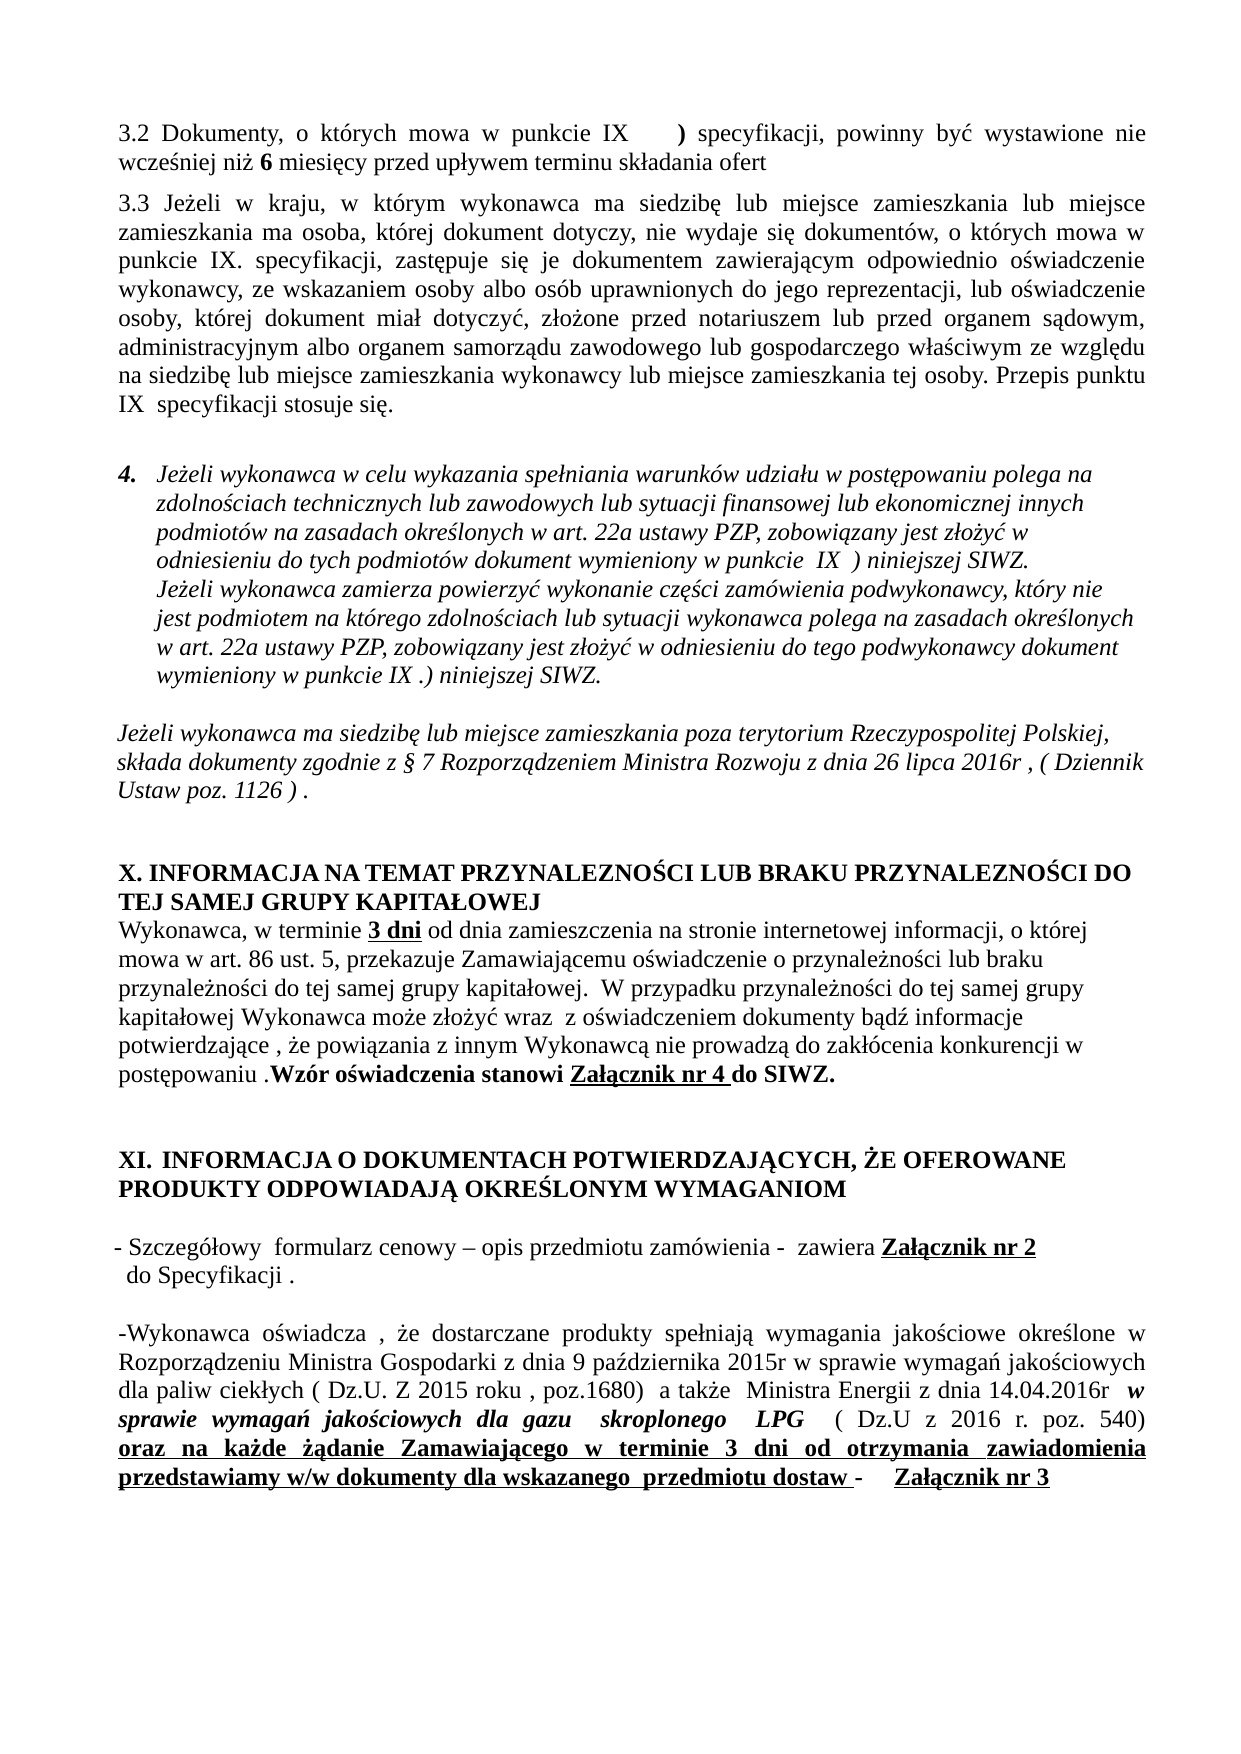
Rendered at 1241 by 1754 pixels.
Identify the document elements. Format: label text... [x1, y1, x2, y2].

text Wykonawca, w terminie 3 dni od dnia zamieszczenia na stronie internetowej informacji, o której mowa w art. 86 ust. 5, przekazuje Zamawiającemu oświadczenie o przynależności lub braku przynależności do tej samej grupy kapitałowej. W przypadku przynależności do tej samej grupy kapitałowej Wykonawca może złożyć wraz z oświadczeniem dokumenty bądź informacje potwierdzające , że powiązania z innym Wykonawcą nie prowadzą do zakłócenia konkurencji w postępowaniu .Wzór oświadczenia stanowi Załącznik nr 4 do SIWZ. [118, 916, 1146, 1088]
list 3.2 Dokumenty, o których mowa w punkcie IX ) specyfikacji, powinny być wystawione nie wcześniej niż 6 miesięcy przed upływem terminu składania ofert [118, 118, 1146, 176]
text Jeżeli wykonawca ma siedzibę lub miejsce zamieszkania poza terytorium Rzeczypospolitej Polskiej, składa dokumenty zgodnie z § 7 Rozporządzeniem Ministra Rozwoju z dnia 26 lipca 2016r , ( Dziennik Ustaw poz. 1126 ) . [117, 718, 1146, 804]
text przedstawiamy w/w dokumenty dla wskazanego przedmiotu dostaw - Załącznik nr 3 [118, 1459, 1146, 1491]
list INFORMACJA O DOKUMENTACH POTWIERDZAJĄCYCH, ŻE OFEROWANE PRODUKTY ODPOWIADAJĄ OKREŚLONYM WYMAGANIOM [118, 1146, 1146, 1203]
list Jeżeli wykonawca zamierza powierzyć wykonanie części zamówienia podwykonawcy, który nie jest podmiotem na którego zdolnościach lub sytuacji wykonawca polega na zasadach określonych w art. 22a ustawy PZP, zobowiązany jest złożyć w odniesieniu do tego podwykonawcy dokument wymieniony w punkcie IX .) niniejszej SIWZ. [118, 574, 1146, 689]
text X. INFORMACJA NA TEMAT PRZYNALEZNOŚCI LUB BRAKU PRZYNALEZNOŚCI DO TEJ SAMEJ GRUPY KAPITAŁOWEJ [118, 858, 1146, 916]
text -Wykonawca oświadcza , że dostarczane produkty spełniają wymagania jakościowe określone w Rozporządzeniu Ministra Gospodarki z dnia 9 października 2015r w sprawie wymagań jakościowych dla paliw ciekłych ( Dz.U. Z 2015 roku , poz.1680) a także Ministra Energii z dnia 14.04.2016r w sprawie wymagań jakościowych dla gazu skroplonego LPG ( Dz.U z 2016 r. poz. 540) oraz na każde żądanie Zamawiającego w terminie 3 dni od otrzymania zawiadomienia [118, 1318, 1146, 1458]
list 3.3 Jeżeli w kraju, w którym wykonawca ma siedzibę lub miejsce zamieszkania lub miejsce zamieszkania ma osoba, której dokument dotyczy, nie wydaje się dokumentów, o których mowa w punkcie IX. specyfikacji, zastępuje się je dokumentem zawierającym odpowiednio oświadczenie wykonawcy, ze wskazaniem osoby albo osób uprawnionych do jego reprezentacji, lub oświadczenie osoby, której dokument miał dotyczyć, złożone przed notariuszem lub przed organem sądowym, administracyjnym albo organem samorządu zawodowego lub gospodarczego właściwym ze względu na siedzibę lub miejsce zamieszkania wykonawcy lub miejsce zamieszkania tej osoby. Przepis punktu IX specyfikacji stosuje się. [118, 188, 1146, 418]
list Jeżeli wykonawca w celu wykazania spełniania warunków udziału w postępowaniu polega na zdolnościach technicznych lub zawodowych lub sytuacji finansowej lub ekonomicznej innych podmiotów na zasadach określonych w art. 22a ustawy PZP, zobowiązany jest złożyć w odniesieniu do tych podmiotów dokument wymieniony w punkcie IX ) niniejszej SIWZ. [118, 459, 1146, 574]
text do Specyfikacji . [113, 1261, 1146, 1289]
text - Szczegółowy formularz cenowy – opis przedmiotu zamówienia - zawiera Załącznik nr 2 [113, 1232, 1146, 1261]
